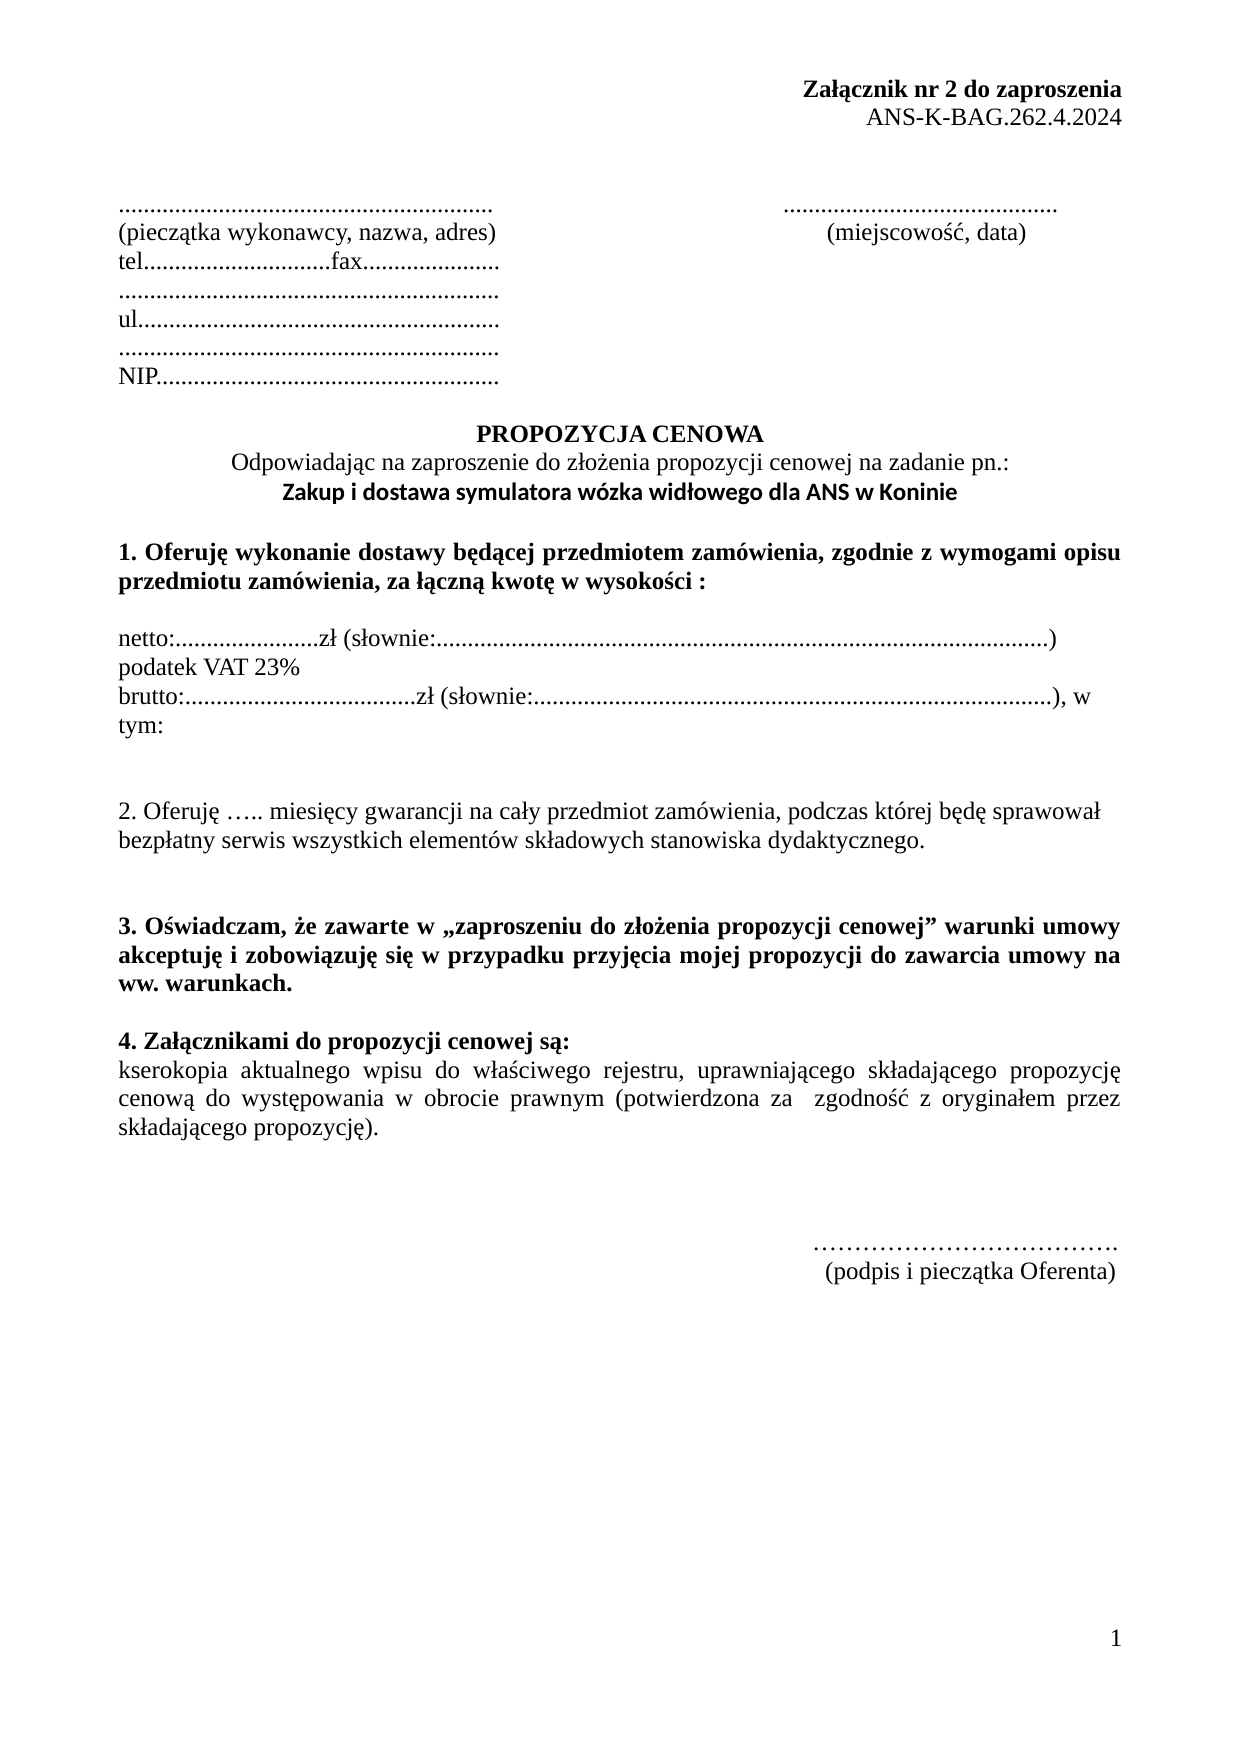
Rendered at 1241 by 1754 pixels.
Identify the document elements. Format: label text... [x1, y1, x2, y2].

text 3. Oświadczam, że zawarte w „zaproszeniu do złożenia propozycji cenowej” warunki umowy akceptuję i zobowiązuję się w przypadku przyjęcia mojej propozycji do zawarcia umowy na ww. warunkach. [118, 911, 1122, 997]
text (podpis i pieczątka Oferenta) [118, 1256, 1122, 1285]
text ............................................................. [118, 332, 1122, 361]
text netto:.......................zł (słownie:..................................................................................................) [118, 623, 1122, 652]
text (pieczątka wykonawcy, nazwa, adres) (miejscowość, data) [118, 217, 1122, 246]
text Zakup i dostawa symulatora wózka widłowego dla ANS w Koninie [118, 476, 1122, 507]
text 4. Załącznikami do propozycji cenowej są: [118, 1026, 1122, 1055]
text Załącznik nr 2 do zaproszenia [487, 74, 1122, 102]
text ul.......................................................... [118, 304, 1122, 332]
subtitle PROPOZYCJA CENOWA [118, 419, 1122, 447]
text Odpowiadając na zaproszenie do złożenia propozycji cenowej na zadanie pn.: [118, 447, 1122, 476]
text ............................................................ ............................................ [118, 189, 1122, 217]
text kserokopia aktualnego wpisu do właściwego rejestru, uprawniającego składającego propozycję cenową do występowania w obrocie prawnym (potwierdzona za zgodność z oryginałem przez składającego propozycję). [118, 1055, 1122, 1141]
text podatek VAT 23% [118, 652, 1122, 681]
text 1. Oferuję wykonanie dostawy będącej przedmiotem zamówienia, zgodnie z wymogami opisu przedmiotu zamówienia, za łączną kwotę w wysokości : [118, 537, 1122, 595]
text ............................................................. [118, 275, 1122, 304]
text NIP....................................................... [118, 361, 1122, 390]
text 2. Oferuję ….. miesięcy gwarancji na cały przedmiot zamówienia, podczas której będę sprawował bezpłatny serwis wszystkich elementów składowych stanowiska dydaktycznego. [118, 796, 1122, 853]
text ………………………………. [118, 1227, 1122, 1256]
text tel..............................fax...................... [118, 246, 1122, 275]
text brutto:.....................................zł (słownie:...................................................................................), w tym: [118, 681, 1122, 738]
text ANS-K-BAG.262.4.2024 [487, 102, 1122, 131]
